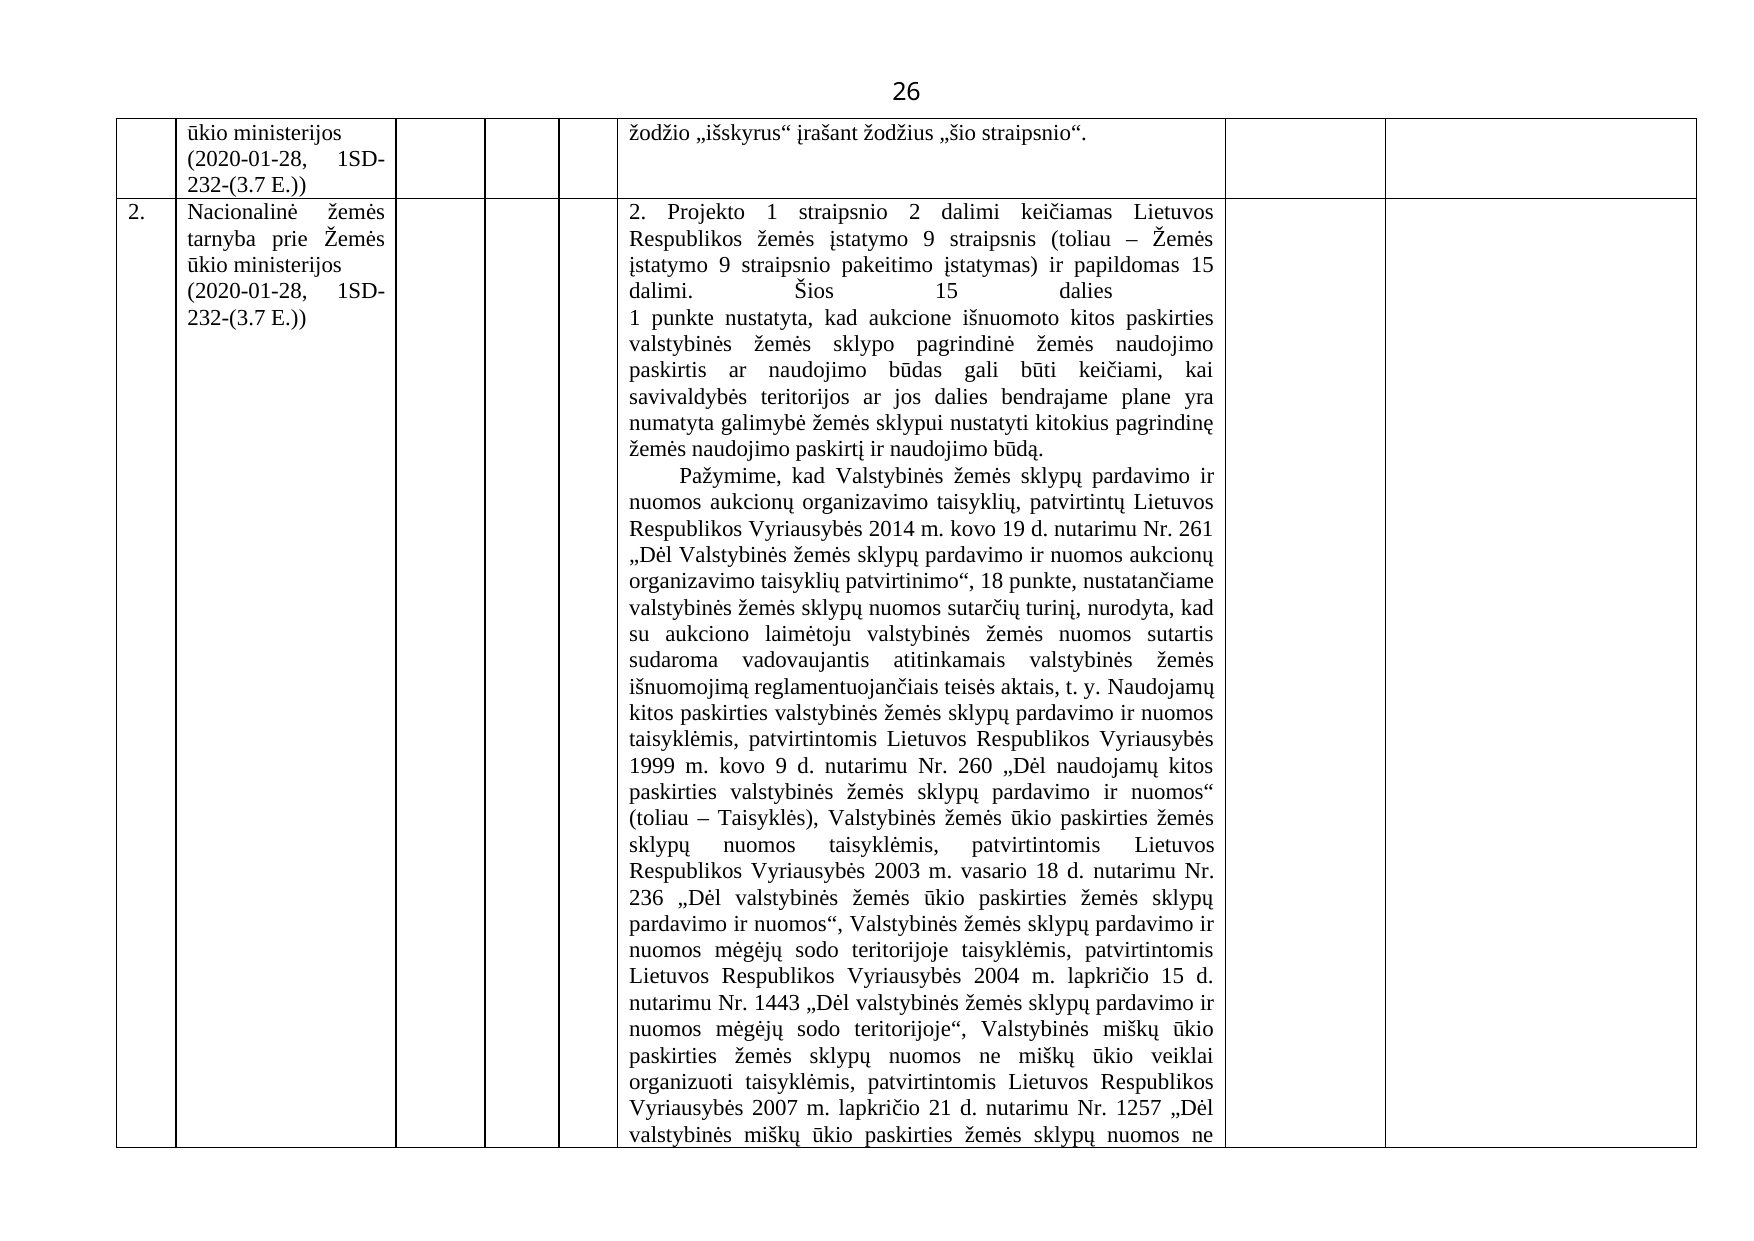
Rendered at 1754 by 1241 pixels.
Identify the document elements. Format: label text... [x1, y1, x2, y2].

table_cell [117, 119, 175, 198]
table_cell 2. [117, 199, 175, 1147]
table_cell [397, 199, 484, 1147]
table_cell [560, 199, 617, 1147]
table_cell [1226, 119, 1385, 198]
table_cell [397, 119, 484, 198]
table_cell 2. Projekto 1 straipsnio 2 dalimi keičiamas Lietuvos Respublikos žemės įstatymo 9 straipsnis (toliau – Žemės įstatymo 9 straipsnio pakeitimo įstatymas) ir papildomas 15 dalimi. Šios 15 dalies 1 punkte nustatyta, kad aukcione išnuomoto kitos paskirties valstybinės žemės sklypo pagrindinė žemės naudojimo paskirtis ar naudojimo būdas gali būti keičiami, kai savivaldybės teritorijos ar jos dalies bendrajame plane yra numatyta galimybė žemės sklypui nustatyti kitokius pagrindinę žemės naudojimo paskirtį ir naudojimo būdą. Pažymime, kad Valstybinės žemės sklypų pardavimo ir nuomos aukcionų organizavimo taisyklių, patvirtintų Lietuvos Respublikos Vyriausybės 2014 m. kovo 19 d. nutarimu Nr. 261 „Dėl Valstybinės žemės sklypų pardavimo ir nuomos aukcionų organizavimo taisyklių patvirtinimo“, 18 punkte, nustatančiame valstybinės žemės sklypų nuomos sutarčių turinį, nurodyta, kad su aukciono laimėtoju valstybinės žemės nuomos sutartis sudaroma vadovaujantis atitinkamais valstybinės žemės išnuomojimą reglamentuojančiais teisės aktais, t. y. Naudojamų kitos paskirties valstybinės žemės sklypų pardavimo ir nuomos taisyklėmis, patvirtintomis Lietuvos Respublikos Vyriausybės 1999 m. kovo 9 d. nutarimu Nr. 260 „Dėl naudojamų kitos paskirties valstybinės žemės sklypų pardavimo ir nuomos“ (toliau – Taisyklės), Valstybinės žemės ūkio paskirties žemės sklypų nuomos taisyklėmis, patvirtintomis Lietuvos Respublikos Vyriausybės 2003 m. vasario 18 d. nutarimu Nr. 236 „Dėl valstybinės žemės ūkio paskirties žemės sklypų pardavimo ir nuomos“, Valstybinės žemės sklypų pardavimo ir nuomos mėgėjų sodo teritorijoje taisyklėmis, patvirtintomis Lietuvos Respublikos Vyriausybės 2004 m. lapkričio 15 d. nutarimu Nr. 1443 „Dėl valstybinės žemės sklypų pardavimo ir nuomos mėgėjų sodo teritorijoje“, Valstybinės miškų ūkio paskirties žemės sklypų nuomos ne miškų ūkio veiklai organizuoti taisyklėmis, patvirtintomis Lietuvos Respublikos Vyriausybės 2007 m. lapkričio 21 d. nutarimu Nr. 1257 „Dėl valstybinės miškų ūkio paskirties žemės sklypų nuomos ne [618, 199, 1225, 1147]
table_cell [486, 199, 558, 1147]
table_cell [1226, 199, 1385, 1147]
table_cell [486, 119, 558, 198]
table_cell [560, 119, 617, 198]
table_cell [1386, 119, 1696, 198]
table_cell ūkio ministerijos (2020-01-28, 1SD-232-(3.7 E.)) [177, 119, 395, 198]
table_cell Nacionalinė žemės tarnyba prie Žemės ūkio ministerijos (2020-01-28, 1SD-232-(3.7 E.)) [177, 199, 395, 1147]
table_cell žodžio „išskyrus“ įrašant žodžius „šio straipsnio“. [618, 119, 1225, 198]
table_cell [1386, 199, 1696, 1147]
